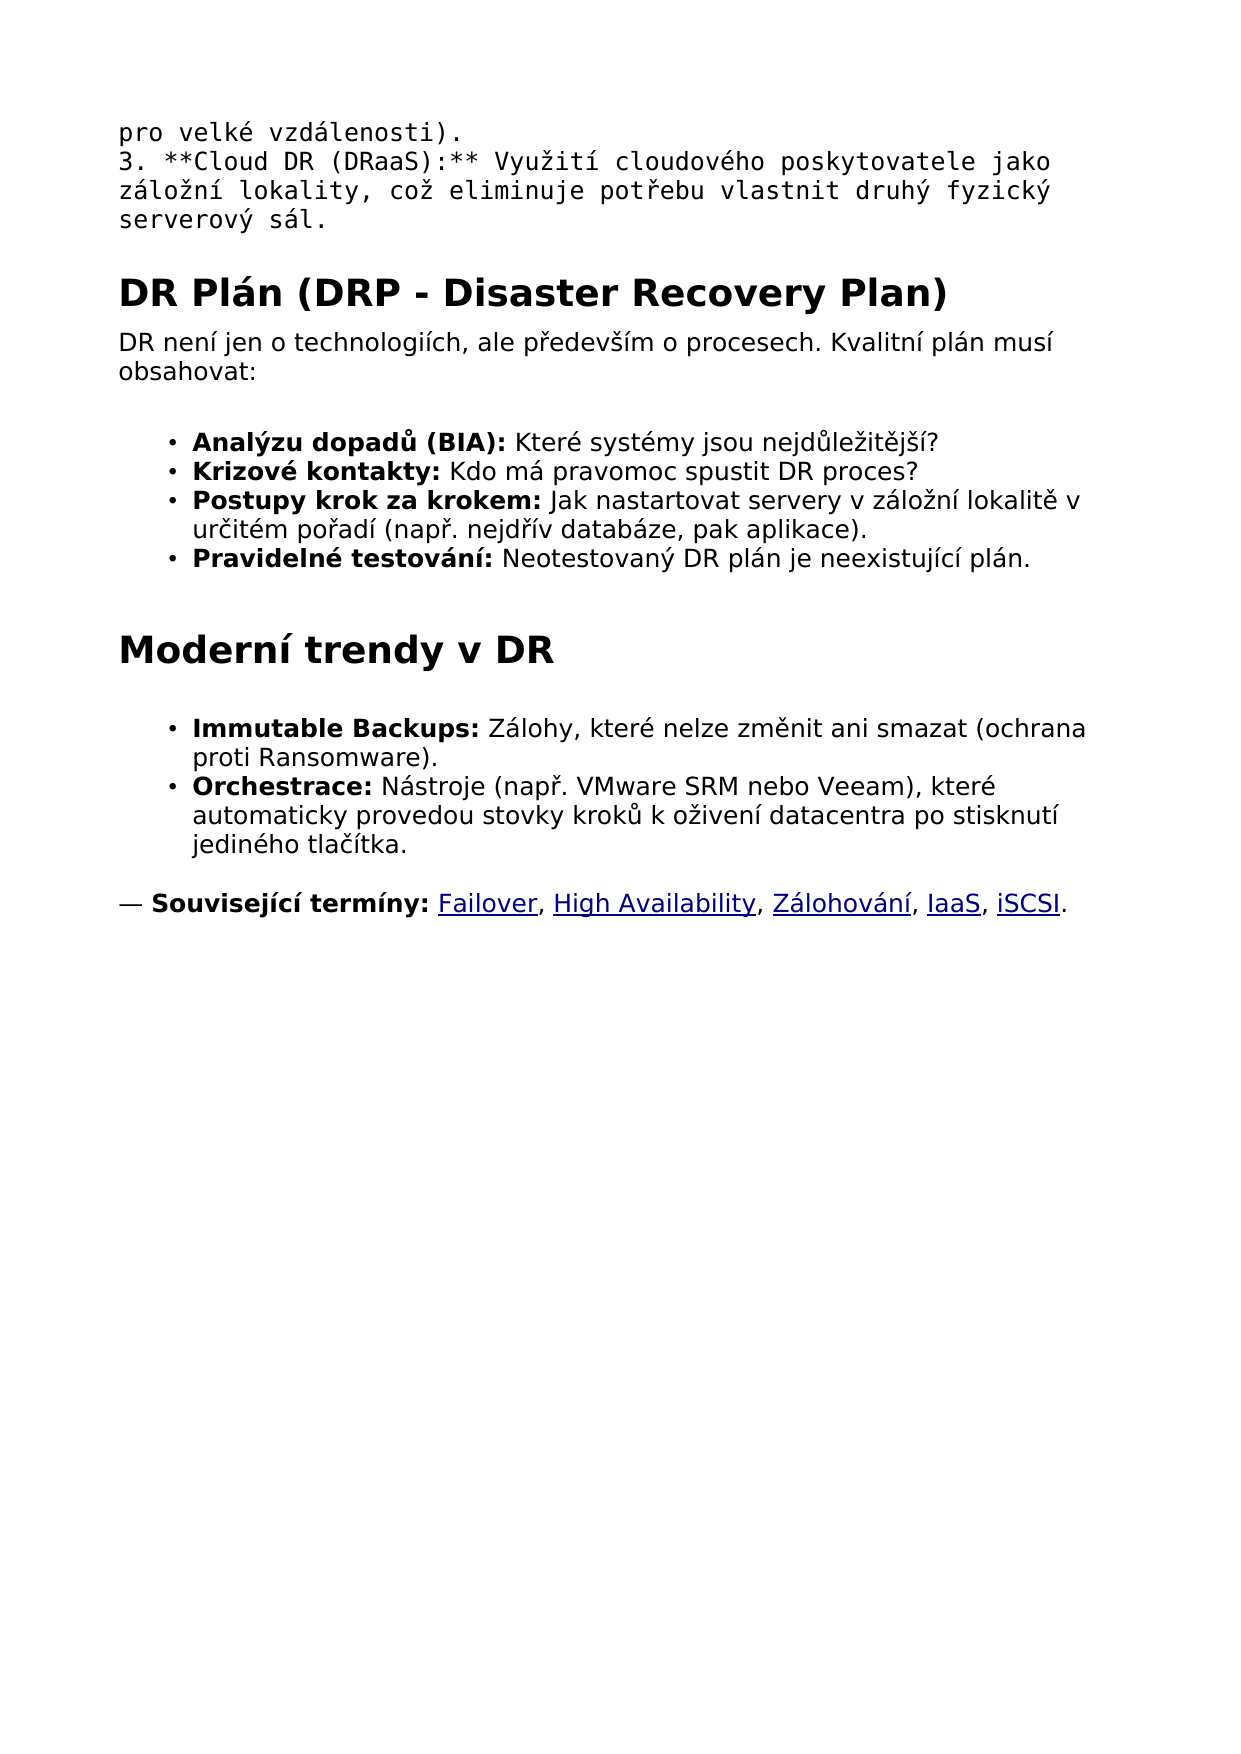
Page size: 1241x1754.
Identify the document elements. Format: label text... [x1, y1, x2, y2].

list Pravidelné testování: Neotestovaný DR plán je neexistující plán. [177, 545, 1122, 574]
list Postupy krok za krokem: Jak nastartovat servery v záložní lokalitě v určitém pořadí (např. nejdřív databáze, pak aplikace). [177, 486, 1122, 545]
text DR není jen o technologiích, ale především o procesech. Kvalitní plán musí obsahovat: [118, 328, 1122, 386]
text pro velké vzdálenosti). 3. **Cloud DR (DRaaS):** Využití cloudového poskytovatele jako záložní lokality, což eliminuje potřebu vlastnit druhý fyzický serverový sál. [118, 118, 1122, 235]
subtitle Moderní trendy v DR [118, 628, 1122, 672]
subtitle DR Plán (DRP - Disaster Recovery Plan) [118, 272, 1122, 315]
list Immutable Backups: Zálohy, které nelze změnit ani smazat (ochrana proti Ransomware). [177, 714, 1122, 772]
list Krizové kontakty: Kdo má pravomoc spustit DR proces? [177, 457, 1122, 486]
list Analýzu dopadů (BIA): Které systémy jsou nejdůležitější? [177, 428, 1122, 457]
list Orchestrace: Nástroje (např. VMware SRM nebo Veeam), které automaticky provedou stovky kroků k oživení datacentra po stisknutí jediného tlačítka. [177, 772, 1122, 860]
text — Související termíny: Failover, High Availability, Zálohování, IaaS, iSCSI. [118, 889, 1122, 918]
